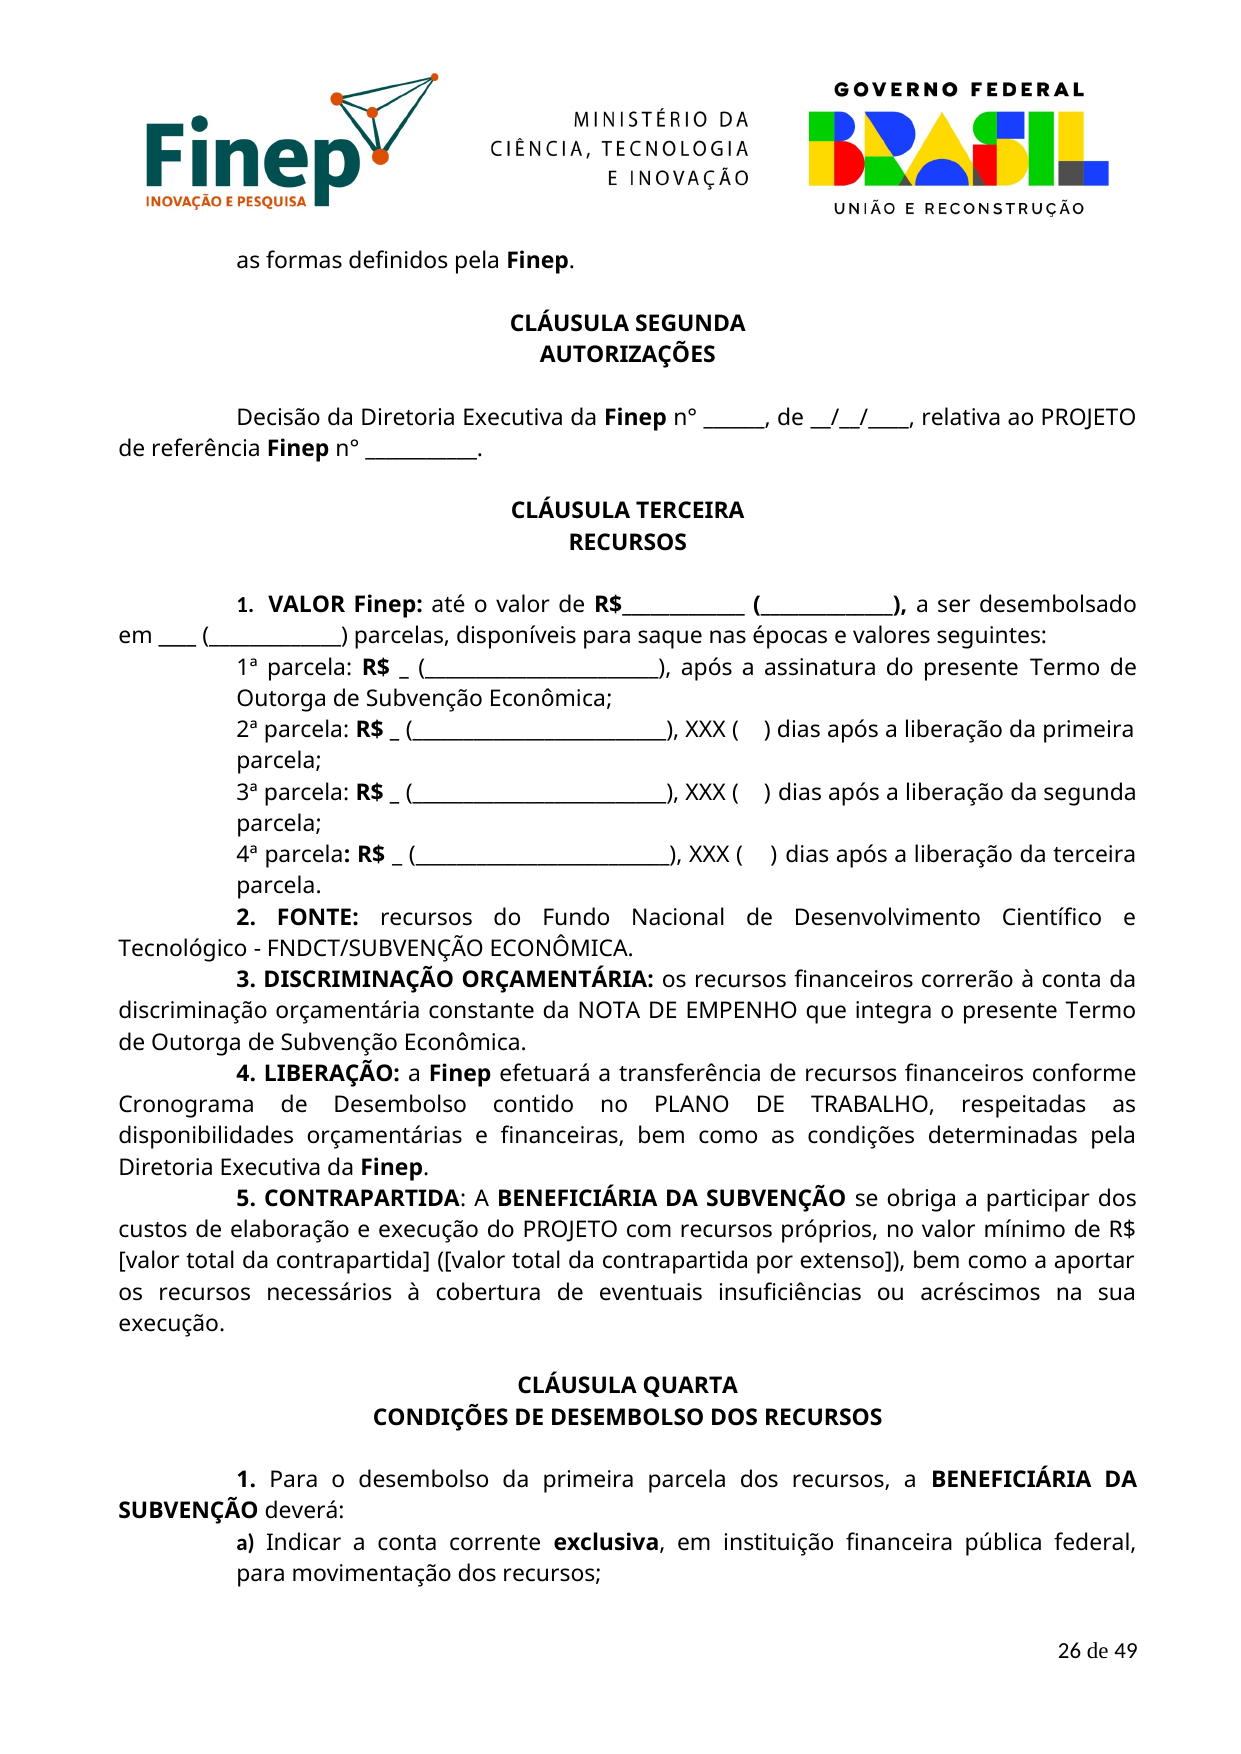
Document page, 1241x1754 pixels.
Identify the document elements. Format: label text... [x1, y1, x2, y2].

text 1ª parcela: R$ _ (_______________________), após a assinatura do presente Termo de Outorga de Subvenção Econômica; [236, 651, 1137, 713]
text 5. CONTRAPARTIDA: A BENEFICIÁRIA DA SUBVENÇÃO se obriga a participar dos custos de elaboração e execução do PROJETO com recursos próprios, no valor mínimo de R$[valor total da contrapartida] ([valor total da contrapartida por extenso]), bem como a aportar os recursos necessários à cobertura de eventuais insuficiências ou acréscimos na sua execução. [118, 1182, 1137, 1338]
text CONDIÇÕES DE DESEMBOLSO DOS RECURSOS [118, 1401, 1137, 1432]
text 4ª parcela: R$ _ (_________________________), XXX ( ) dias após a liberação da terceira parcela. [236, 838, 1137, 901]
text RECURSOS [118, 526, 1137, 557]
text as formas definidos pela Finep. [236, 244, 1137, 276]
text 2. FONTE: recursos do Fundo Nacional de Desenvolvimento Científico e Tecnológico - FNDCT/SUBVENÇÃO ECONÔMICA. [118, 901, 1137, 963]
text CLÁUSULA TERCEIRA [118, 494, 1137, 526]
text 2ª parcela: R$ _ (_________________________), XXX ( ) dias após a liberação da primeira parcela; [236, 713, 1137, 776]
text 3. DISCRIMINAÇÃO ORÇAMENTÁRIA: os recursos financeiros correrão à conta da discriminação orçamentária constante da NOTA DE EMPENHO que integra o presente Termo de Outorga de Subvenção Econômica. [118, 963, 1137, 1057]
text 3ª parcela: R$ _ (_________________________), XXX ( ) dias após a liberação da segunda parcela; [236, 776, 1137, 838]
text AUTORIZAÇÕES [118, 338, 1137, 369]
text Decisão da Diretoria Executiva da Finep n° ______, de __/__/____, relativa ao PROJETO de referência Finep n° ___________. [118, 401, 1137, 463]
text 4. LIBERAÇÃO: a Finep efetuará a transferência de recursos financeiros conforme Cronograma de Desembolso contido no PLANO DE TRABALHO, respeitadas as disponibilidades orçamentárias e financeiras, bem como as condições determinadas pela Diretoria Executiva da Finep. [118, 1057, 1137, 1182]
list VALOR Finep: até o valor de R$_____________ (______________), a ser desembolsado em ____ (_____________) parcelas, disponíveis para saque nas épocas e valores seguintes: [118, 588, 1137, 651]
list Indicar a conta corrente exclusiva, em instituição financeira pública federal, para movimentação dos recursos; [236, 1526, 1137, 1588]
text 1. Para o desembolso da primeira parcela dos recursos, a BENEFICIÁRIA DA SUBVENÇÃO deverá: [118, 1463, 1137, 1526]
text CLÁUSULA SEGUNDA [118, 307, 1137, 338]
text CLÁUSULA QUARTA [118, 1369, 1137, 1401]
